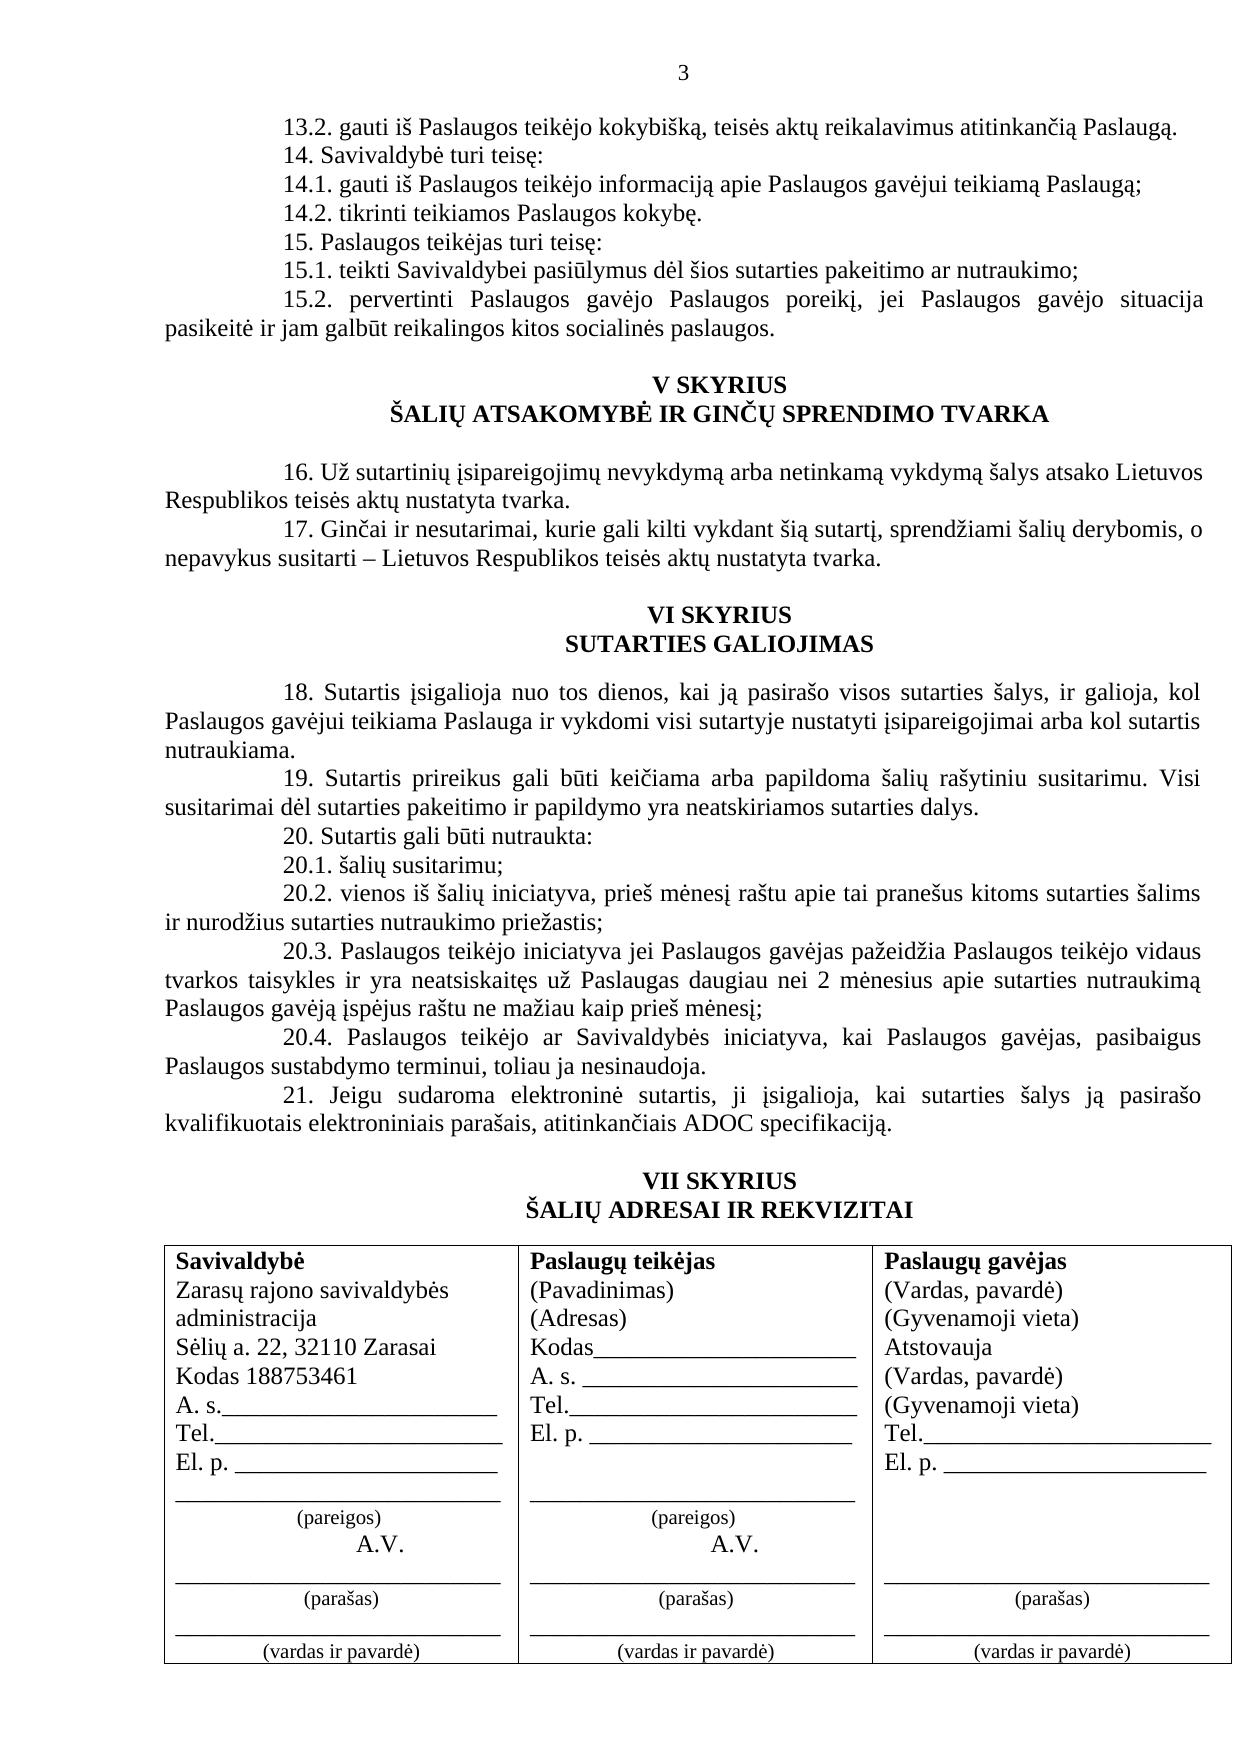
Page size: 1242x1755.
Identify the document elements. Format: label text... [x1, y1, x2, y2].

text 18. Sutartis įsigalioja nuo tos dienos, kai ją pasirašo visos sutarties šalys, ir galioja, kol Paslaugos gavėjui teikiama Paslauga ir vykdomi visi sutartyje nustatyti įsipareigojimai arba kol sutartis nutraukiama. [164, 677, 1202, 763]
text VI SKYRIUS [164, 601, 1242, 629]
text SUTARTIES GALIOJIMAS [164, 629, 1242, 658]
table_header Paslaugų gavėjas (Vardas, pavardė) (Gyvenamoji vieta) Atstovauja (Vardas, pavardė) (Gyvenamoji vieta) Tel._______________________ El. p. _____________________ __________________________ (parašas) __________________________ (vardas ir pavardė) [873, 1246, 1231, 1663]
text ŠALIŲ ATSAKOMYBĖ IR GINČŲ SPRENDIMO TVARKA [164, 399, 1242, 428]
text 21. Jeigu sudaroma elektroninė sutartis, ji įsigalioja, kai sutarties šalys ją pasirašo kvalifikuotais elektroniniais parašais, atitinkančiais ADOC specifikaciją. [164, 1080, 1202, 1137]
text ŠALIŲ ADRESAI IR REKVIZITAI [164, 1195, 1242, 1223]
text 13.2. gauti iš Paslaugos teikėjo kokybišką, teisės aktų reikalavimus atitinkančią Paslaugą. [164, 112, 1204, 141]
text 16. Už sutartinių įsipareigojimų nevykdymą arba netinkamą vykdymą šalys atsako Lietuvos Respublikos teisės aktų nustatyta tvarka. [164, 457, 1204, 514]
text 19. Sutartis prireikus gali būti keičiama arba papildoma šalių rašytiniu susitarimu. Visi susitarimai dėl sutarties pakeitimo ir papildymo yra neatskiriamos sutarties dalys. [164, 763, 1202, 821]
text 14.1. gauti iš Paslaugos teikėjo informaciją apie Paslaugos gavėjui teikiamą Paslaugą; [164, 169, 1204, 198]
text 20.1. šalių susitarimu; [164, 850, 1202, 878]
text 20. Sutartis gali būti nutraukta: [164, 821, 1202, 850]
text V SKYRIUS [164, 371, 1242, 399]
table_header Paslaugų teikėjas (Pavadinimas) (Adresas) Kodas_____________________ A. s. ______________________ Tel._______________________ El. p. _____________________ __________________________ (pareigos) A.V. __________________________ (parašas) __________________________ (vardas ir pavardė) [519, 1246, 872, 1663]
text 15.2. pervertinti Paslaugos gavėjo Paslaugos poreikį, jei Paslaugos gavėjo situacija pasikeitė ir jam galbūt reikalingos kitos socialinės paslaugos. [164, 284, 1204, 342]
table_header Savivaldybė Zarasų rajono savivaldybės administracija Sėlių a. 22, 32110 Zarasai Kodas 188753461 A. s.______________________ Tel._______________________ El. p. _____________________ __________________________ (pareigos) A.V. __________________________ (parašas) __________________________ (vardas ir pavardė) [165, 1246, 518, 1663]
text 17. Ginčai ir nesutarimai, kurie gali kilti vykdant šią sutartį, sprendžiami šalių derybomis, o nepavykus susitarti – Lietuvos Respublikos teisės aktų nustatyta tvarka. [164, 514, 1204, 572]
text 14. Savivaldybė turi teisę: [164, 141, 1204, 169]
text 15. Paslaugos teikėjas turi teisę: [164, 227, 1204, 256]
text 20.4. Paslaugos teikėjo ar Savivaldybės iniciatyva, kai Paslaugos gavėjas, pasibaigus Paslaugos sustabdymo terminui, toliau ja nesinaudoja. [164, 1022, 1202, 1080]
text 14.2. tikrinti teikiamos Paslaugos kokybę. [164, 198, 1204, 227]
text 20.2. vienos iš šalių iniciatyva, prieš mėnesį raštu apie tai pranešus kitoms sutarties šalims ir nurodžius sutarties nutraukimo priežastis; [164, 878, 1202, 936]
text 20.3. Paslaugos teikėjo iniciatyva jei Paslaugos gavėjas pažeidžia Paslaugos teikėjo vidaus tvarkos taisykles ir yra neatsiskaitęs už Paslaugas daugiau nei 2 mėnesius apie sutarties nutraukimą Paslaugos gavėją įspėjus raštu ne mažiau kaip prieš mėnesį; [164, 936, 1202, 1022]
text VII SKYRIUS [164, 1166, 1242, 1195]
text 15.1. teikti Savivaldybei pasiūlymus dėl šios sutarties pakeitimo ar nutraukimo; [164, 256, 1204, 284]
